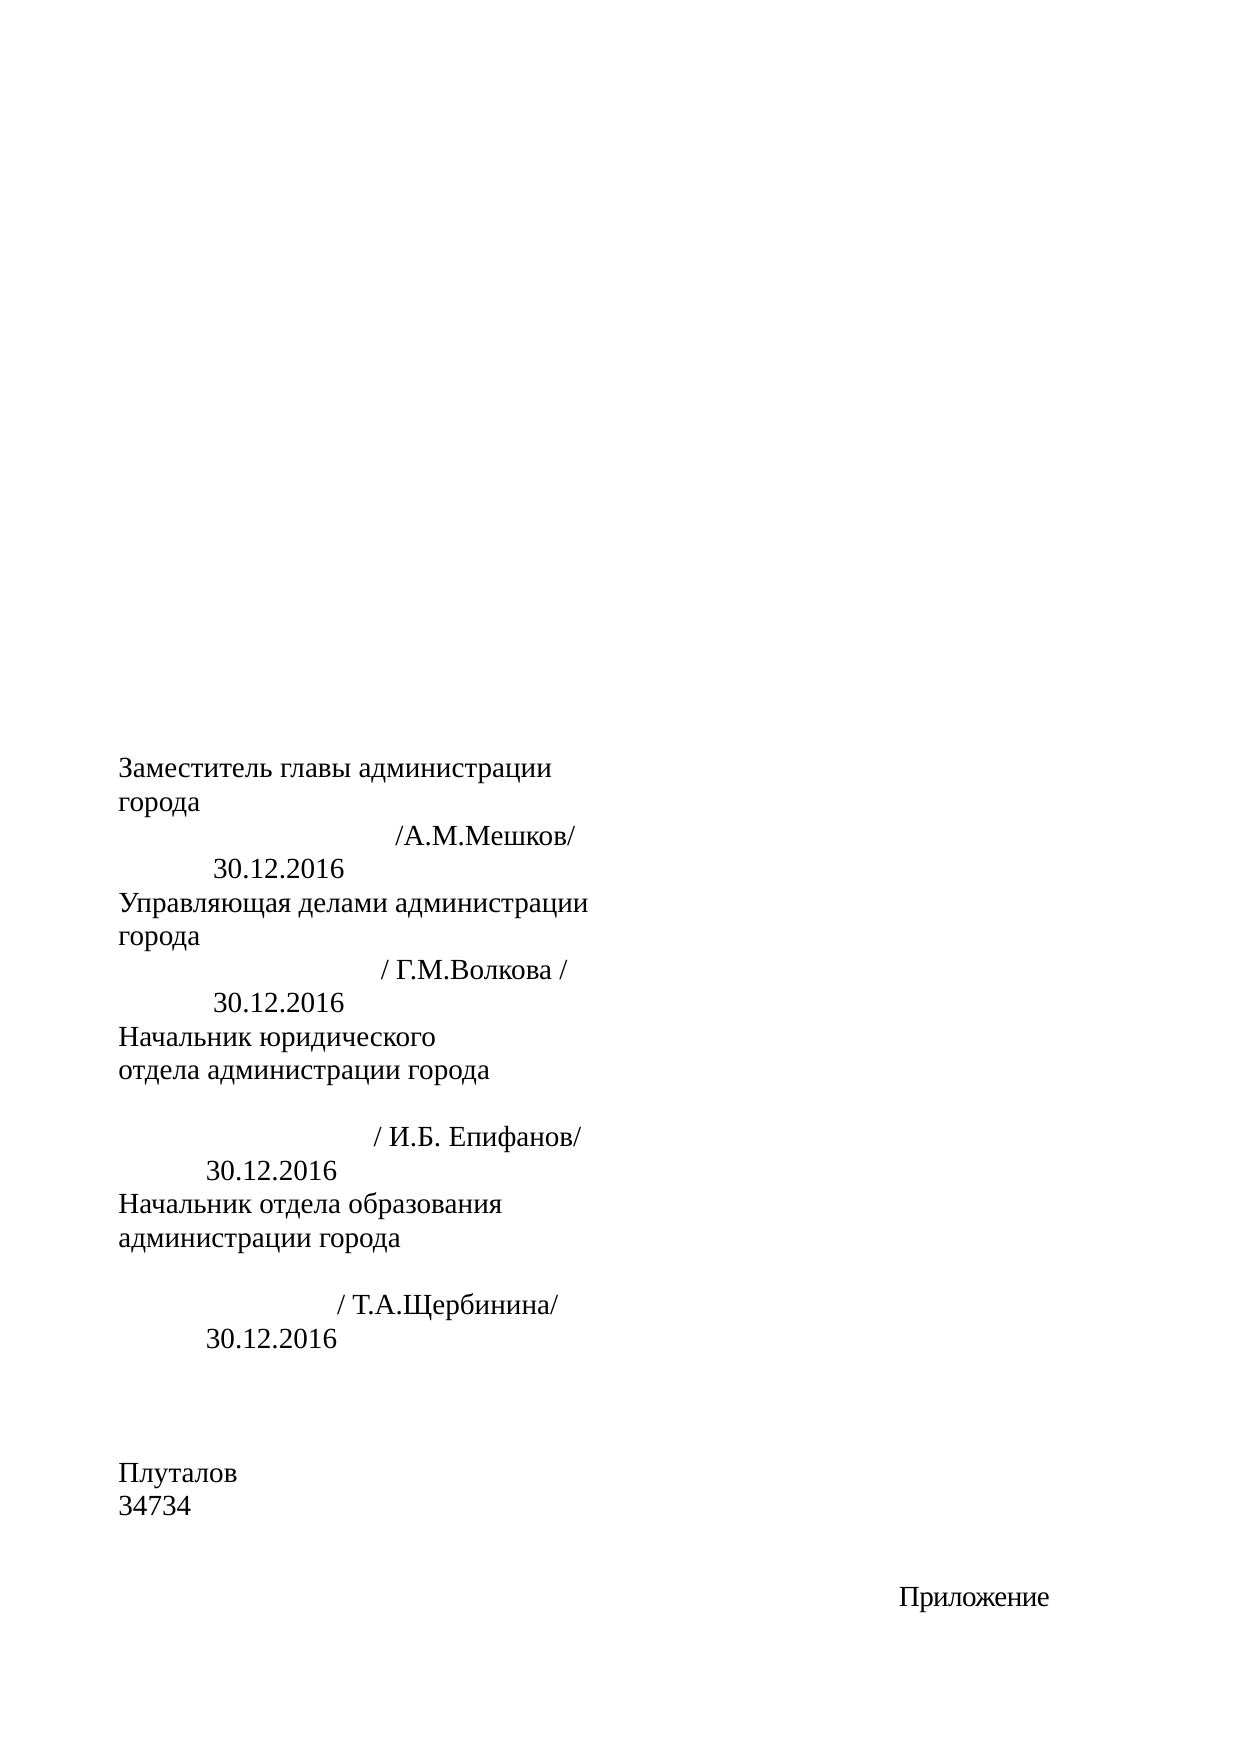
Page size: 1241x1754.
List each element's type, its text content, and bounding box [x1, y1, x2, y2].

text 30.12.2016 [118, 1153, 1122, 1187]
text /А.М.Мешков/ [118, 818, 1122, 851]
text / И.Б. Епифанов/ [118, 1119, 1122, 1153]
text администрации города [118, 1220, 1122, 1254]
text Приложение [118, 1579, 1049, 1613]
text Заместитель главы администрации [118, 751, 1122, 784]
text Плуталов [118, 1455, 1122, 1488]
text города [118, 784, 1122, 818]
text 34734 [118, 1488, 1122, 1522]
text Начальник отдела образования [118, 1187, 1122, 1220]
text Управляющая делами администрации [118, 885, 1122, 918]
text отдела администрации города [118, 1052, 1122, 1086]
text 30.12.2016 [118, 851, 1122, 885]
text / Т.А.Щербинина/ [118, 1287, 1122, 1321]
text 30.12.2016 [118, 1321, 1122, 1354]
text Начальник юридического [118, 1019, 1122, 1052]
text / Г.М.Волкова / [118, 952, 1122, 985]
text 30.12.2016 [118, 985, 1122, 1019]
text города [118, 918, 1122, 952]
